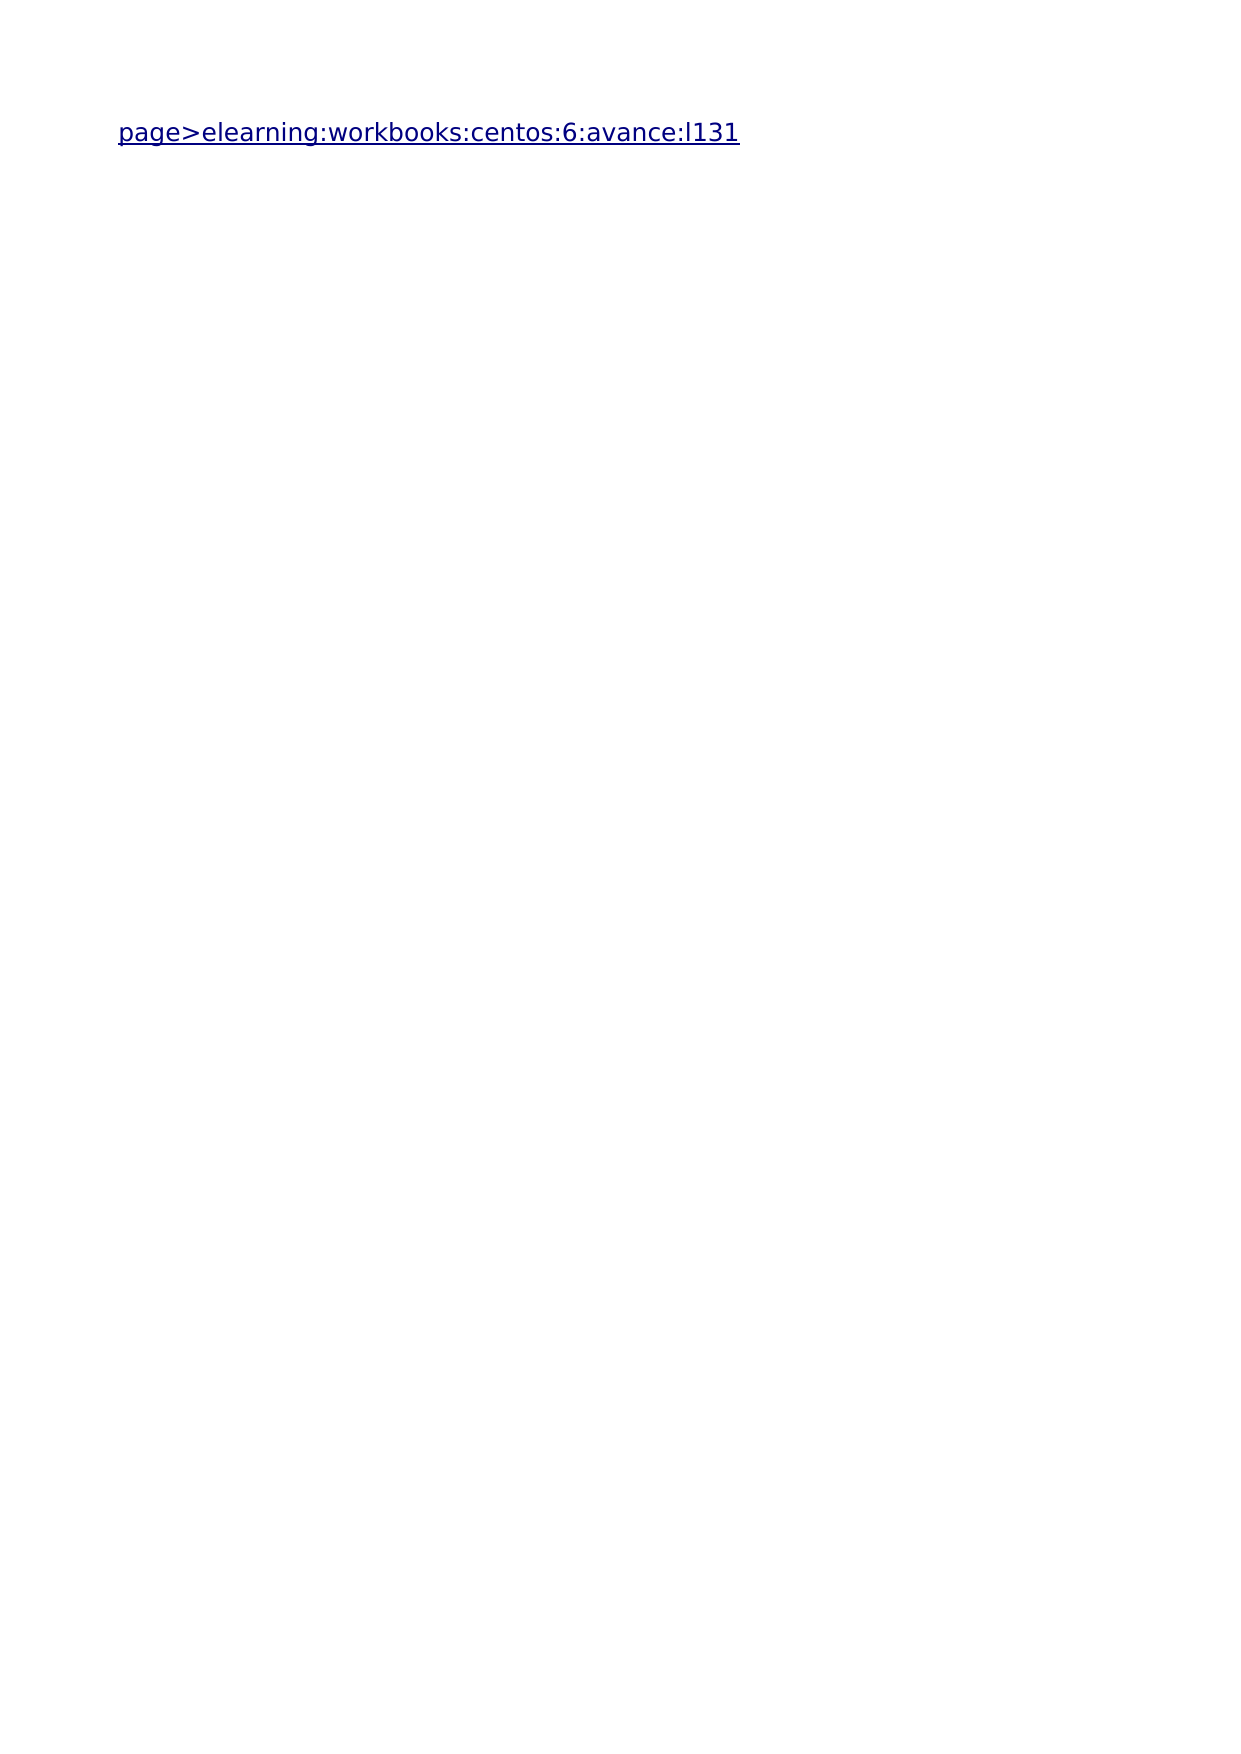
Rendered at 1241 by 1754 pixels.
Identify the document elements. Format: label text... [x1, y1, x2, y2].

text page>elearning:workbooks:centos:6:avance:l131 [118, 118, 1122, 147]
